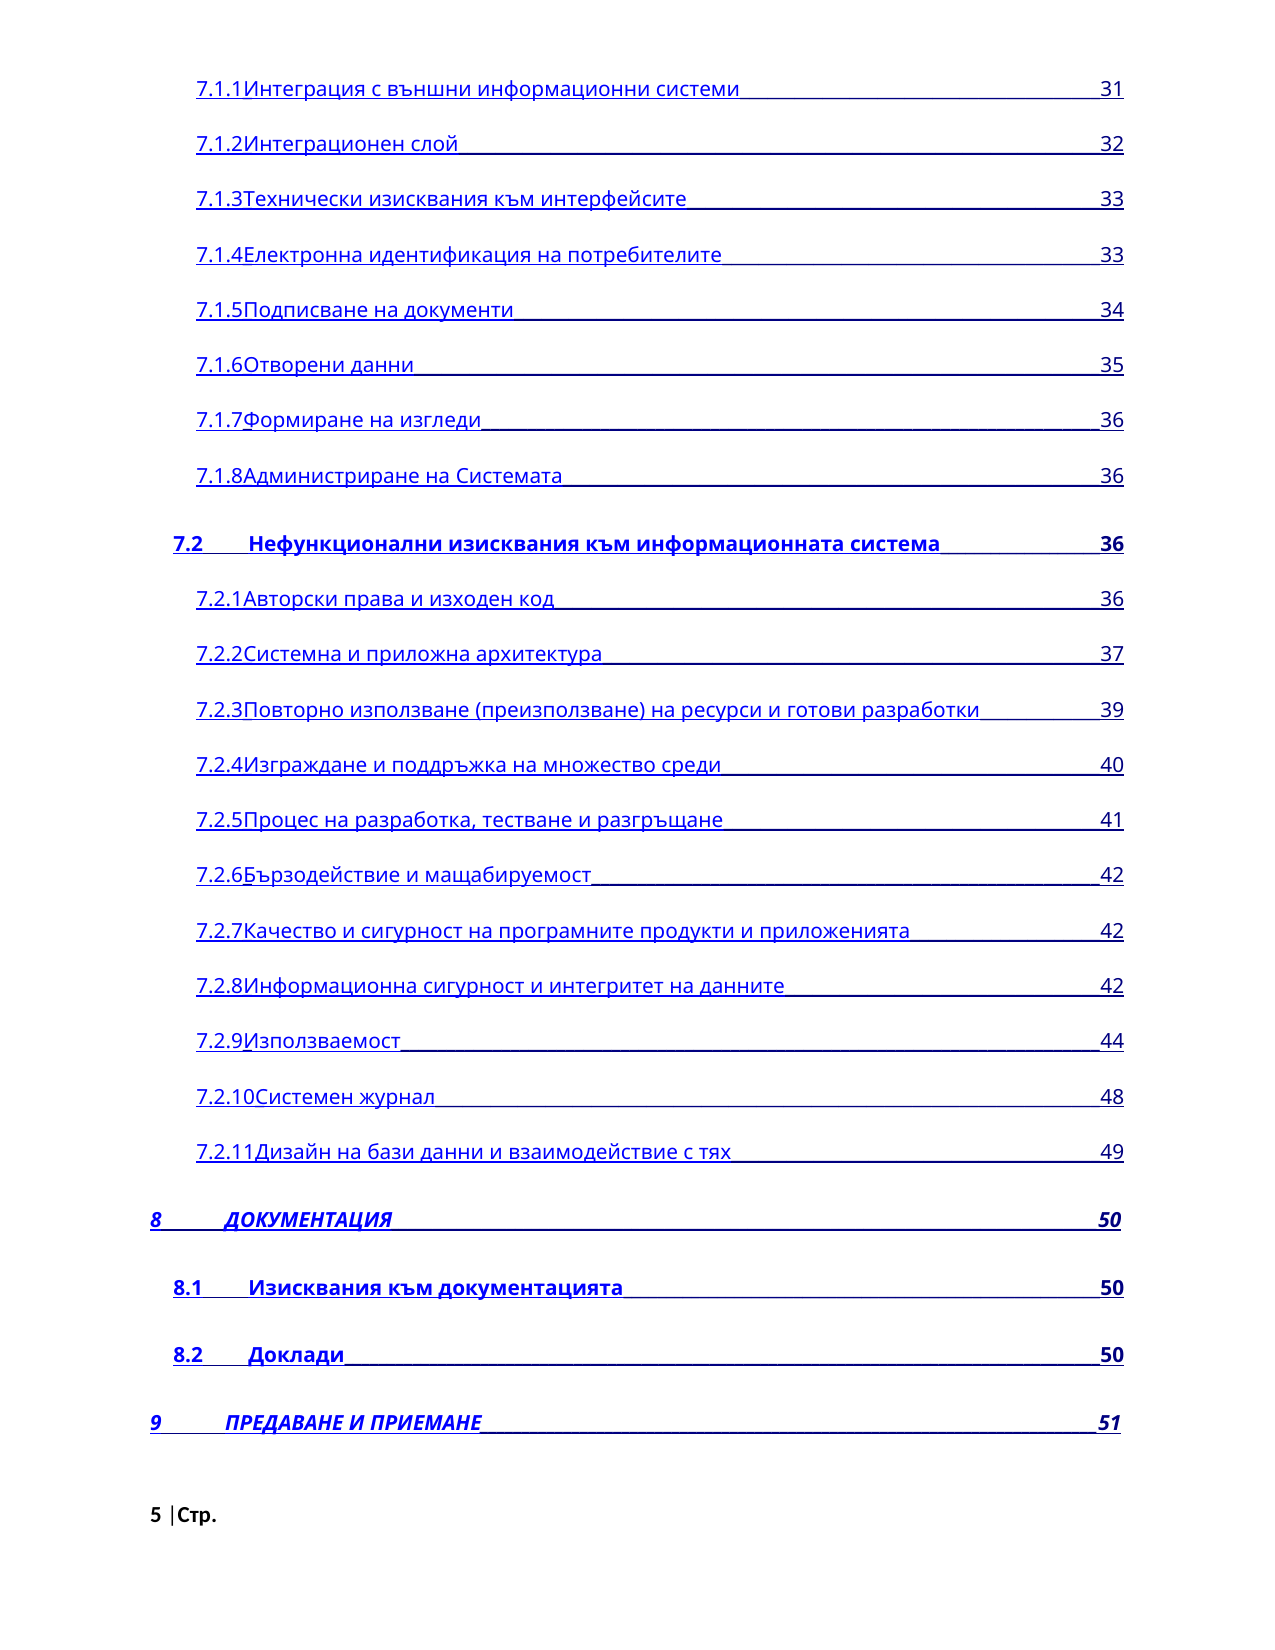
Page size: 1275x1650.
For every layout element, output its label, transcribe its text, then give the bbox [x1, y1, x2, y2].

text 8 ДОКУМЕНТАЦИЯ 50 [150, 1205, 1125, 1242]
text 7.1.6 Отворени данни 35 [196, 350, 1125, 387]
text 7.2.4 Изграждане и поддръжка на множество среди 40 [196, 750, 1125, 787]
text 7.2.6 Бързодействие и мащабируемост 42 [196, 861, 1125, 897]
text 7.2.3 Повторно използване (преизползване) на ресурси и готови разработки 39 [196, 695, 1125, 732]
text 9 ПРЕДАВАНЕ И ПРИЕМАНЕ 51 [150, 1408, 1125, 1445]
text 7.1.4 Електронна идентификация на потребителите 33 [196, 240, 1125, 277]
text 7.2.2 Системна и приложна архитектура 37 [196, 639, 1125, 676]
text 7.2.8 Информационна сигурност и интегритет на данните 42 [196, 971, 1125, 1008]
text 8.1 Изисквания към документацията 50 [173, 1273, 1125, 1310]
text 7.1.7 Формиране на изгледи 36 [196, 406, 1125, 442]
text 7.2.9 Използваемост 44 [196, 1027, 1125, 1063]
text 7.1.8 Администриране на системата 36 [196, 461, 1125, 498]
text 8.2 Доклади 50 [173, 1341, 1125, 1377]
text 7.2.10 Системен журнал 48 [196, 1082, 1125, 1119]
text 7.1.5 Подписване на документи 34 [196, 295, 1125, 332]
text 7.2 Нефункционални изисквания към информационната система 36 [173, 529, 1125, 566]
text 7.1.2 Интеграционен слой 32 [196, 129, 1125, 166]
text 7.2.11 Дизайн на бази данни и взаимодействие с тях 49 [196, 1137, 1125, 1174]
text 7.2.7 Качество и сигурност на програмните продукти и приложенията 42 [196, 916, 1125, 953]
text 7.1.1 Интеграция с външни информационни системи 31 [196, 74, 1125, 111]
text 7.2.5 Процес на разработка, тестване и разгръщане 41 [196, 805, 1125, 842]
text 7.1.3 Технически изисквания към интерфейсите 33 [196, 184, 1125, 221]
text 7.2.1 Авторски права и изходен код 36 [196, 584, 1125, 621]
